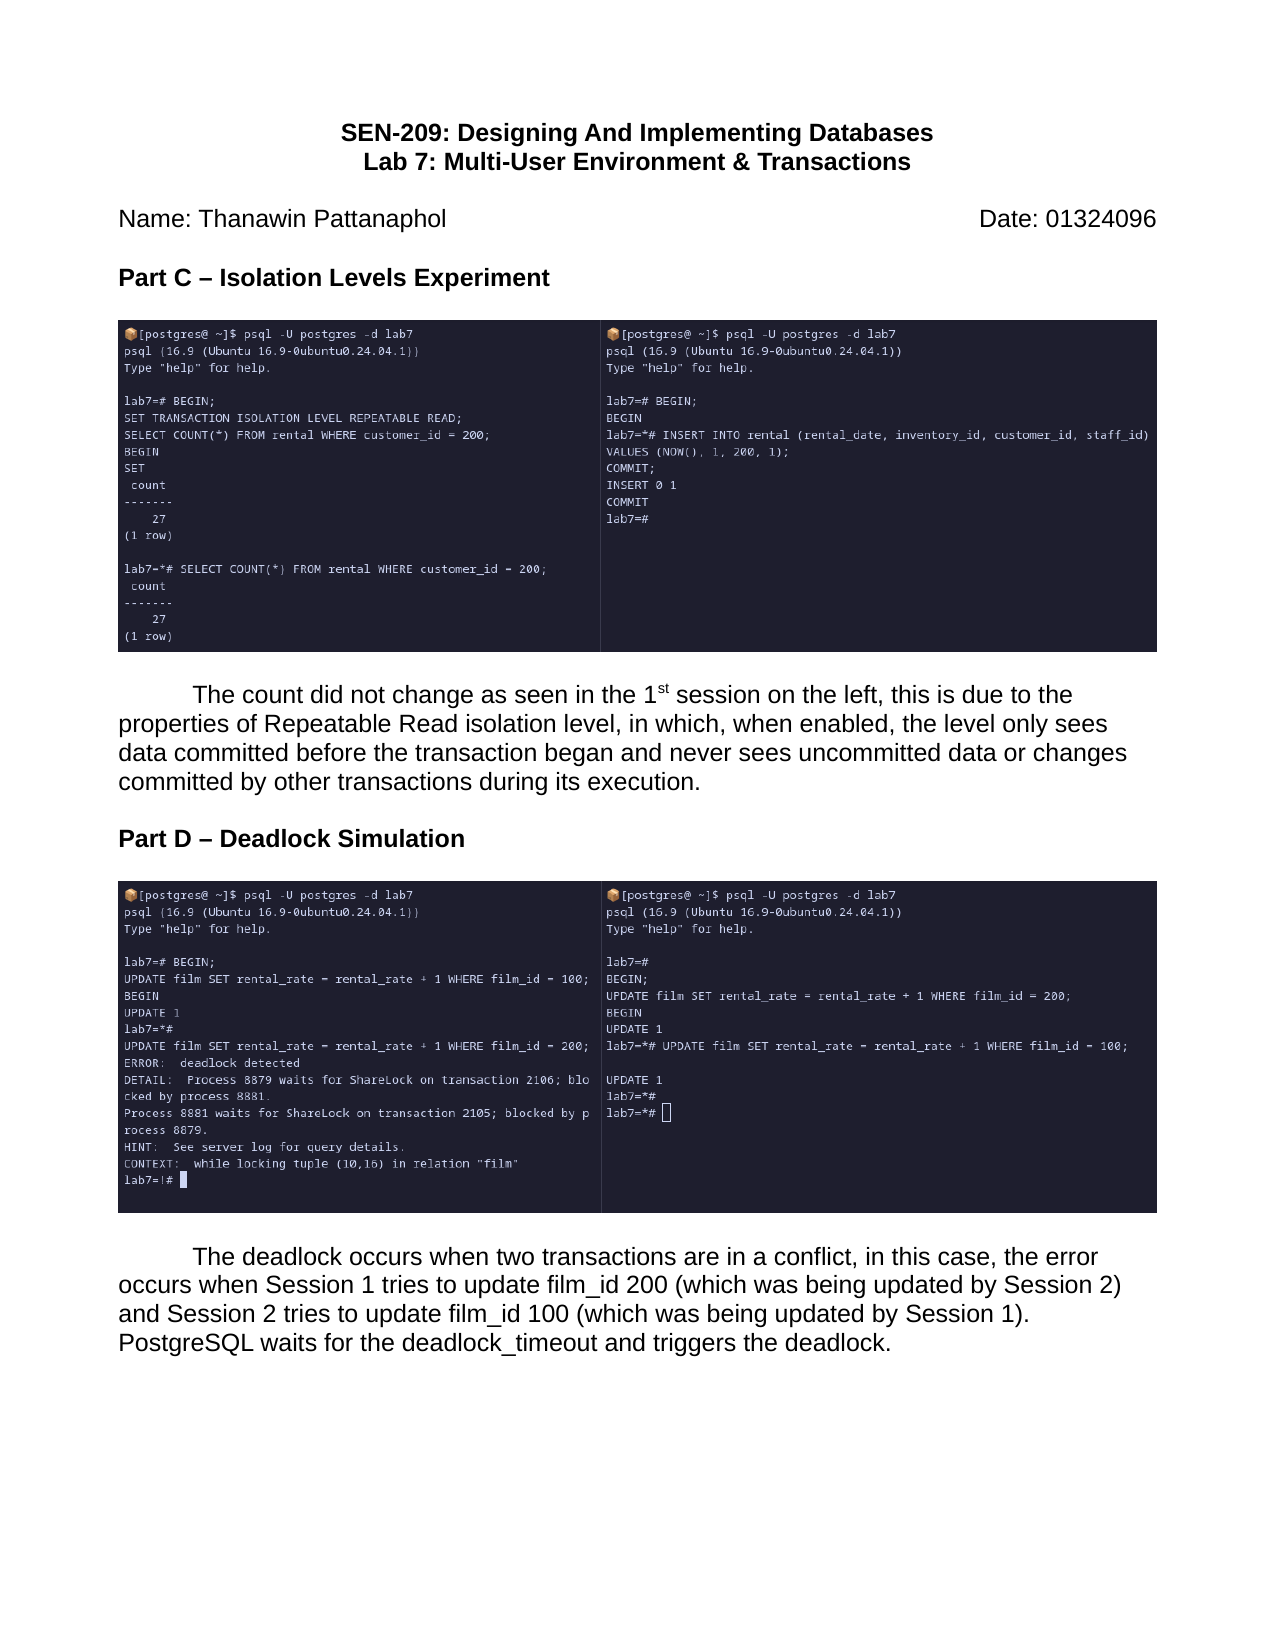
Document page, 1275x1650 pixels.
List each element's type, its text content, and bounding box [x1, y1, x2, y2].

text The count did not change as seen in the 1st session on the left, this is due to the properties of Repeatable Read isolation level, in which, when enabled, the level only sees data committed before the transaction began and never sees uncommitted data or changes committed by other transactions during its execution. [118, 652, 1157, 795]
picture [118, 320, 1157, 652]
text The deadlock occurs when two transactions are in a conflict, in this case, the error occurs when Session 1 tries to update film_id 200 (which was being updated by Session 2) and Session 2 tries to update film_id 100 (which was being updated by Session 1). PostgreSQL waits for the deadlock_timeout and triggers the deadlock. [118, 1213, 1157, 1357]
text Part C – Isolation Levels Experiment [118, 263, 1157, 291]
text Part D – Deadlock Simulation [118, 824, 1157, 853]
picture [118, 881, 1157, 1213]
